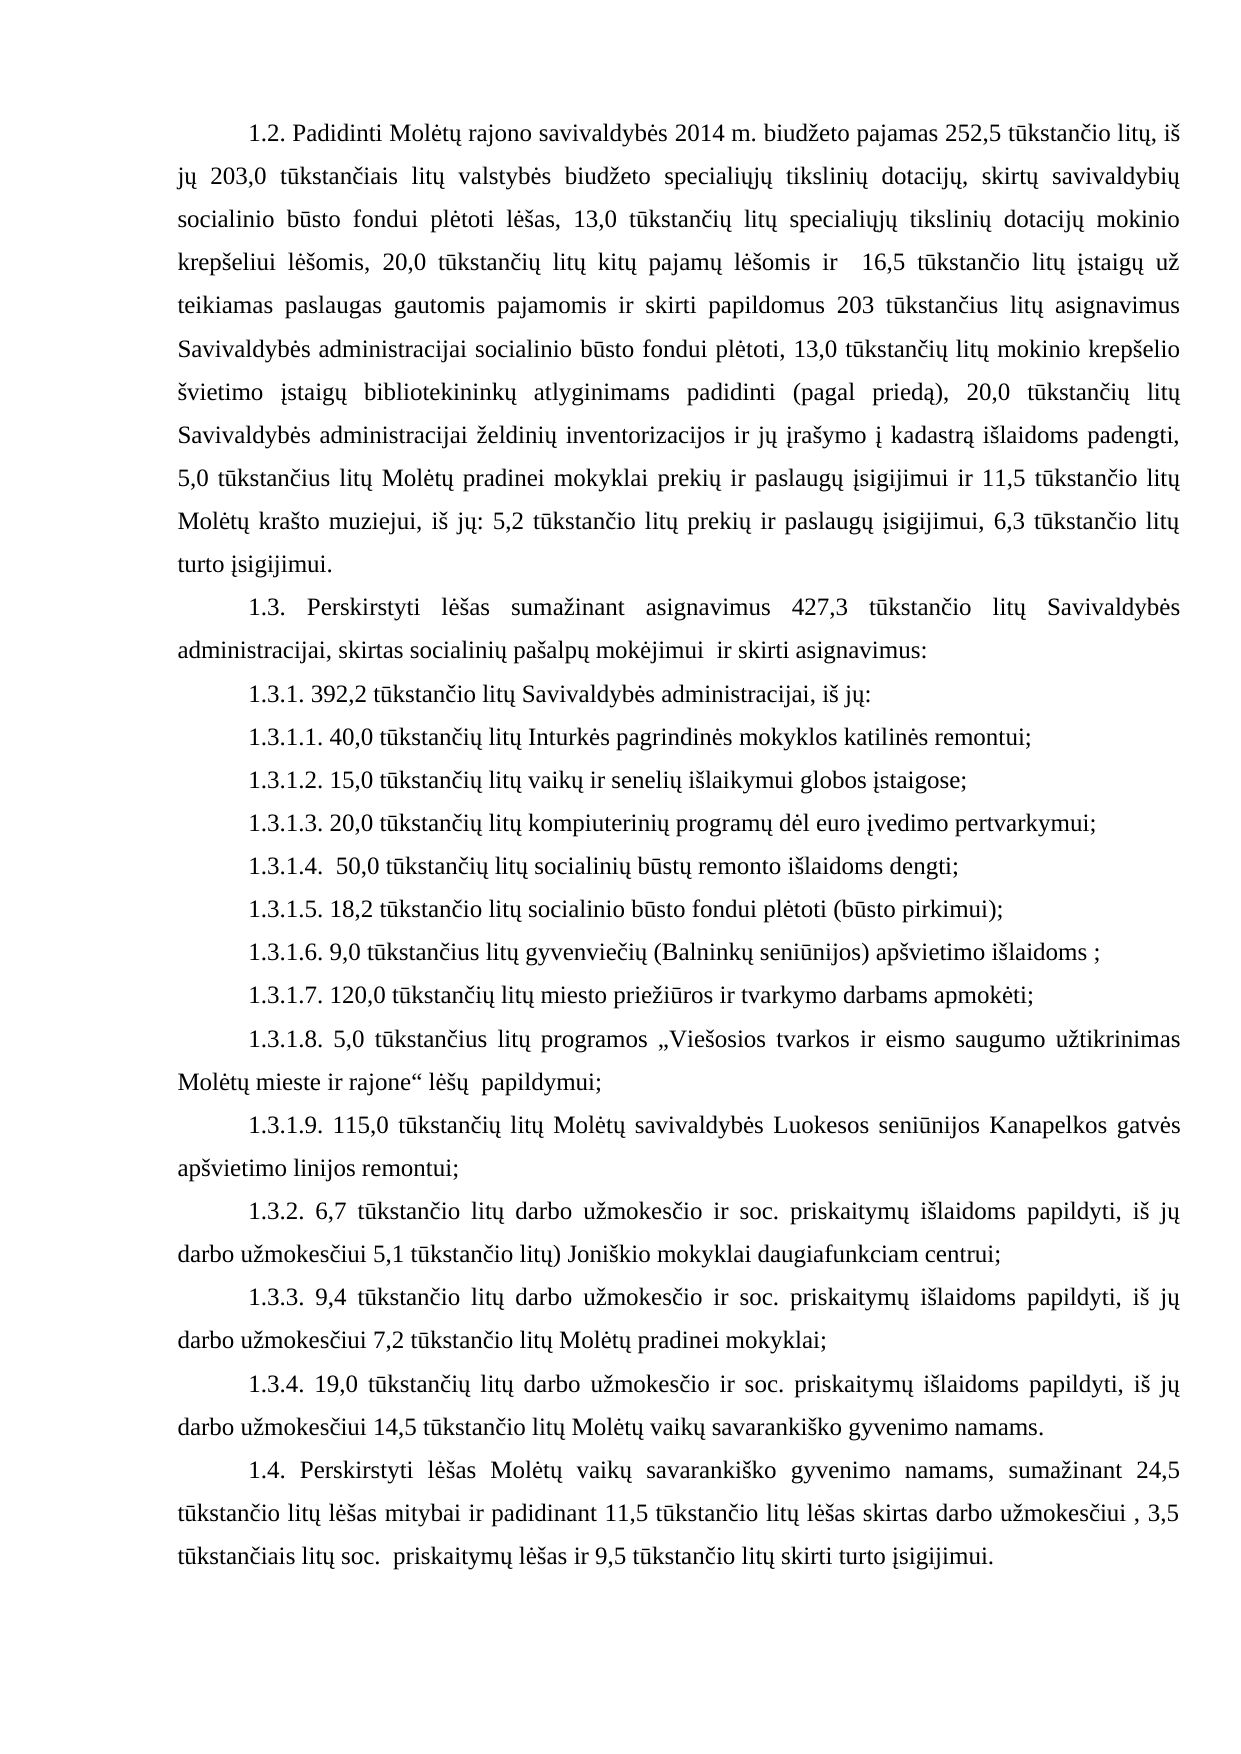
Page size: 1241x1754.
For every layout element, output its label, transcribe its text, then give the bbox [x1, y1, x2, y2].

text 1.3.1.3. 20,0 tūkstančių litų kompiuterinių programų dėl euro įvedimo pertvarkymui; [177, 808, 1181, 837]
text 1.3.1.4. 50,0 tūkstančių litų socialinių būstų remonto išlaidoms dengti; [177, 851, 1181, 880]
text 1.3.1.5. 18,2 tūkstančio litų socialinio būsto fondui plėtoti (būsto pirkimui); [177, 894, 1181, 923]
text 1.3.1. 392,2 tūkstančio litų Savivaldybės administracijai, iš jų: [177, 679, 1181, 707]
text 1.3.1.9. 115,0 tūkstančių litų Molėtų savivaldybės Luokesos seniūnijos Kanapelkos gatvės apšvietimo linijos remontui; [177, 1110, 1181, 1182]
text 1.3.1.1. 40,0 tūkstančių litų Inturkės pagrindinės mokyklos katilinės remontui; [177, 722, 1181, 751]
text 1.3.2. 6,7 tūkstančio litų darbo užmokesčio ir soc. priskaitymų išlaidoms papildyti, iš jų darbo užmokesčiui 5,1 tūkstančio litų) Joniškio mokyklai daugiafunkciam centrui; [177, 1196, 1181, 1268]
text 1.3. Perskirstyti lėšas sumažinant asignavimus 427,3 tūkstančio litų Savivaldybės administracijai, skirtas socialinių pašalpų mokėjimui ir skirti asignavimus: [177, 592, 1181, 664]
text 1.3.1.6. 9,0 tūkstančius litų gyvenviečių (Balninkų seniūnijos) apšvietimo išlaidoms ; [177, 937, 1181, 966]
text 1.3.3. 9,4 tūkstančio litų darbo užmokesčio ir soc. priskaitymų išlaidoms papildyti, iš jų darbo užmokesčiui 7,2 tūkstančio litų Molėtų pradinei mokyklai; [177, 1282, 1181, 1354]
text 1.3.1.2. 15,0 tūkstančių litų vaikų ir senelių išlaikymui globos įstaigose; [177, 765, 1181, 794]
text 1.2. Padidinti Molėtų rajono savivaldybės 2014 m. biudžeto pajamas 252,5 tūkstančio litų, iš jų 203,0 tūkstančiais litų valstybės biudžeto specialiųjų tikslinių dotacijų, skirtų savivaldybių socialinio būsto fondui plėtoti lėšas, 13,0 tūkstančių litų specialiųjų tikslinių dotacijų mokinio krepšeliui lėšomis, 20,0 tūkstančių litų kitų pajamų lėšomis ir 16,5 tūkstančio litų įstaigų už teikiamas paslaugas gautomis pajamomis ir skirti papildomus 203 tūkstančius litų asignavimus Savivaldybės administracijai socialinio būsto fondui plėtoti, 13,0 tūkstančių litų mokinio krepšelio švietimo įstaigų bibliotekininkų atlyginimams padidinti (pagal priedą), 20,0 tūkstančių litų Savivaldybės administracijai želdinių inventorizacijos ir jų įrašymo į kadastrą išlaidoms padengti, 5,0 tūkstančius litų Molėtų pradinei mokyklai prekių ir paslaugų įsigijimui ir 11,5 tūkstančio litų Molėtų krašto muziejui, iš jų: 5,2 tūkstančio litų prekių ir paslaugų įsigijimui, 6,3 tūkstančio litų turto įsigijimui. [177, 118, 1181, 578]
text 1.3.1.7. 120,0 tūkstančių litų miesto priežiūros ir tvarkymo darbams apmokėti; [177, 981, 1181, 1009]
text 1.3.4. 19,0 tūkstančių litų darbo užmokesčio ir soc. priskaitymų išlaidoms papildyti, iš jų darbo užmokesčiui 14,5 tūkstančio litų Molėtų vaikų savarankiško gyvenimo namams. [177, 1369, 1181, 1441]
text 1.3.1.8. 5,0 tūkstančius litų programos „Viešosios tvarkos ir eismo saugumo užtikrinimas Molėtų mieste ir rajone“ lėšų papildymui; [177, 1024, 1181, 1096]
text 1.4. Perskirstyti lėšas Molėtų vaikų savarankiško gyvenimo namams, sumažinant 24,5 tūkstančio litų lėšas mitybai ir padidinant 11,5 tūkstančio litų lėšas skirtas darbo užmokesčiui , 3,5 tūkstančiais litų soc. priskaitymų lėšas ir 9,5 tūkstančio litų skirti turto įsigijimui. [177, 1455, 1181, 1570]
